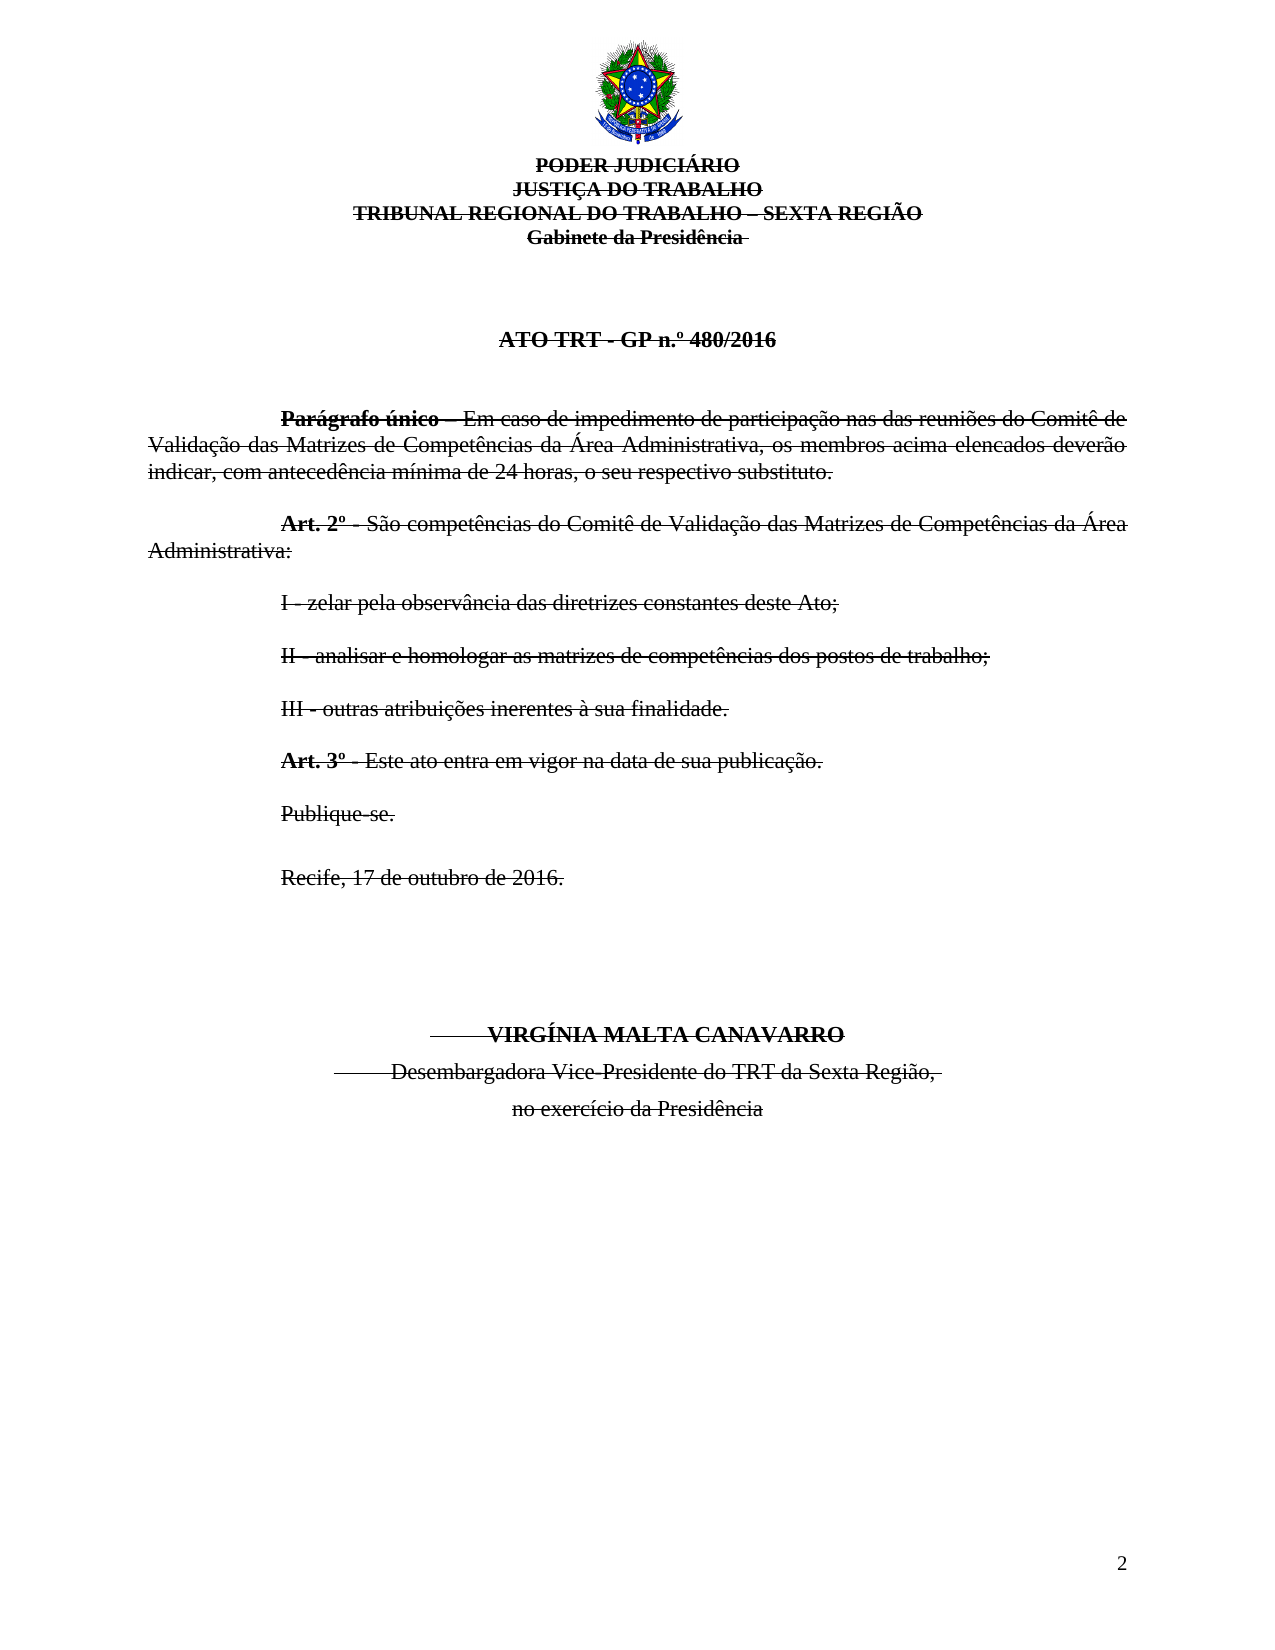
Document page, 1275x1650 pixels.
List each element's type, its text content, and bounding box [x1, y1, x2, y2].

text Parágrafo único – Em caso de impedimento de participação nas das reuniões do Comitê de Validação das Matrizes de Competências da Área Administrativa, os membros acima elencados deverão indicar, com antecedência mínima de 24 horas, o seu respectivo substituto. [148, 473, 666, 484]
subtitle ATO TRT - GP n.º 480/2016 [148, 326, 1127, 352]
text Art. 2º - São competências do Comitê de Validação das Matrizes de Competências da Área Administrativa: [148, 510, 1127, 563]
text Desembargadora Vice-Presidente do TRT da Sexta Região, [148, 1058, 1127, 1084]
text II - analisar e homologar as matrizes de competências dos postos de trabalho; [148, 642, 1127, 668]
text III - outras atribuições inerentes à sua finalidade. [148, 695, 1127, 721]
text JUSTIÇA DO TRABALHO [148, 177, 1127, 201]
text Art. 3º - Este ato entra em vigor na data de sua publicação. [148, 748, 1127, 774]
text Recife, 17 de outubro de 2016. [148, 864, 1127, 890]
text Parágrafo único – Em caso de impedimento de participação nas das reuniões do Comitê de Validação das Matrizes de Competências da Área Administrativa, os membros acima elencados deverão indicar, com antecedência mínima de 24 horas, o seu respectivo substituto. [148, 405, 1127, 446]
picture [591, 37, 684, 146]
text Gabinete da Presidência [148, 225, 1127, 249]
text VIRGÍNIA MALTA CANAVARRO [148, 1021, 1127, 1048]
text PODER JUDICIÁRIO [148, 153, 1127, 177]
text TRIBUNAL REGIONAL DO TRABALHO – SEXTA REGIÃO [148, 201, 1127, 225]
text Publique-se. [148, 800, 1127, 827]
text I - zelar pela observância das diretrizes constantes deste Ato; [148, 589, 1127, 616]
text no exercício da Presidência [148, 1095, 1127, 1121]
text Parágrafo único – Em caso de impedimento de participação nas das reuniões do Comitê de Validação das Matrizes de Competências da Área Administrativa, os membros acima elencados deverão indicar, com antecedência mínima de 24 horas, o seu respectivo substituto. [148, 447, 1127, 484]
